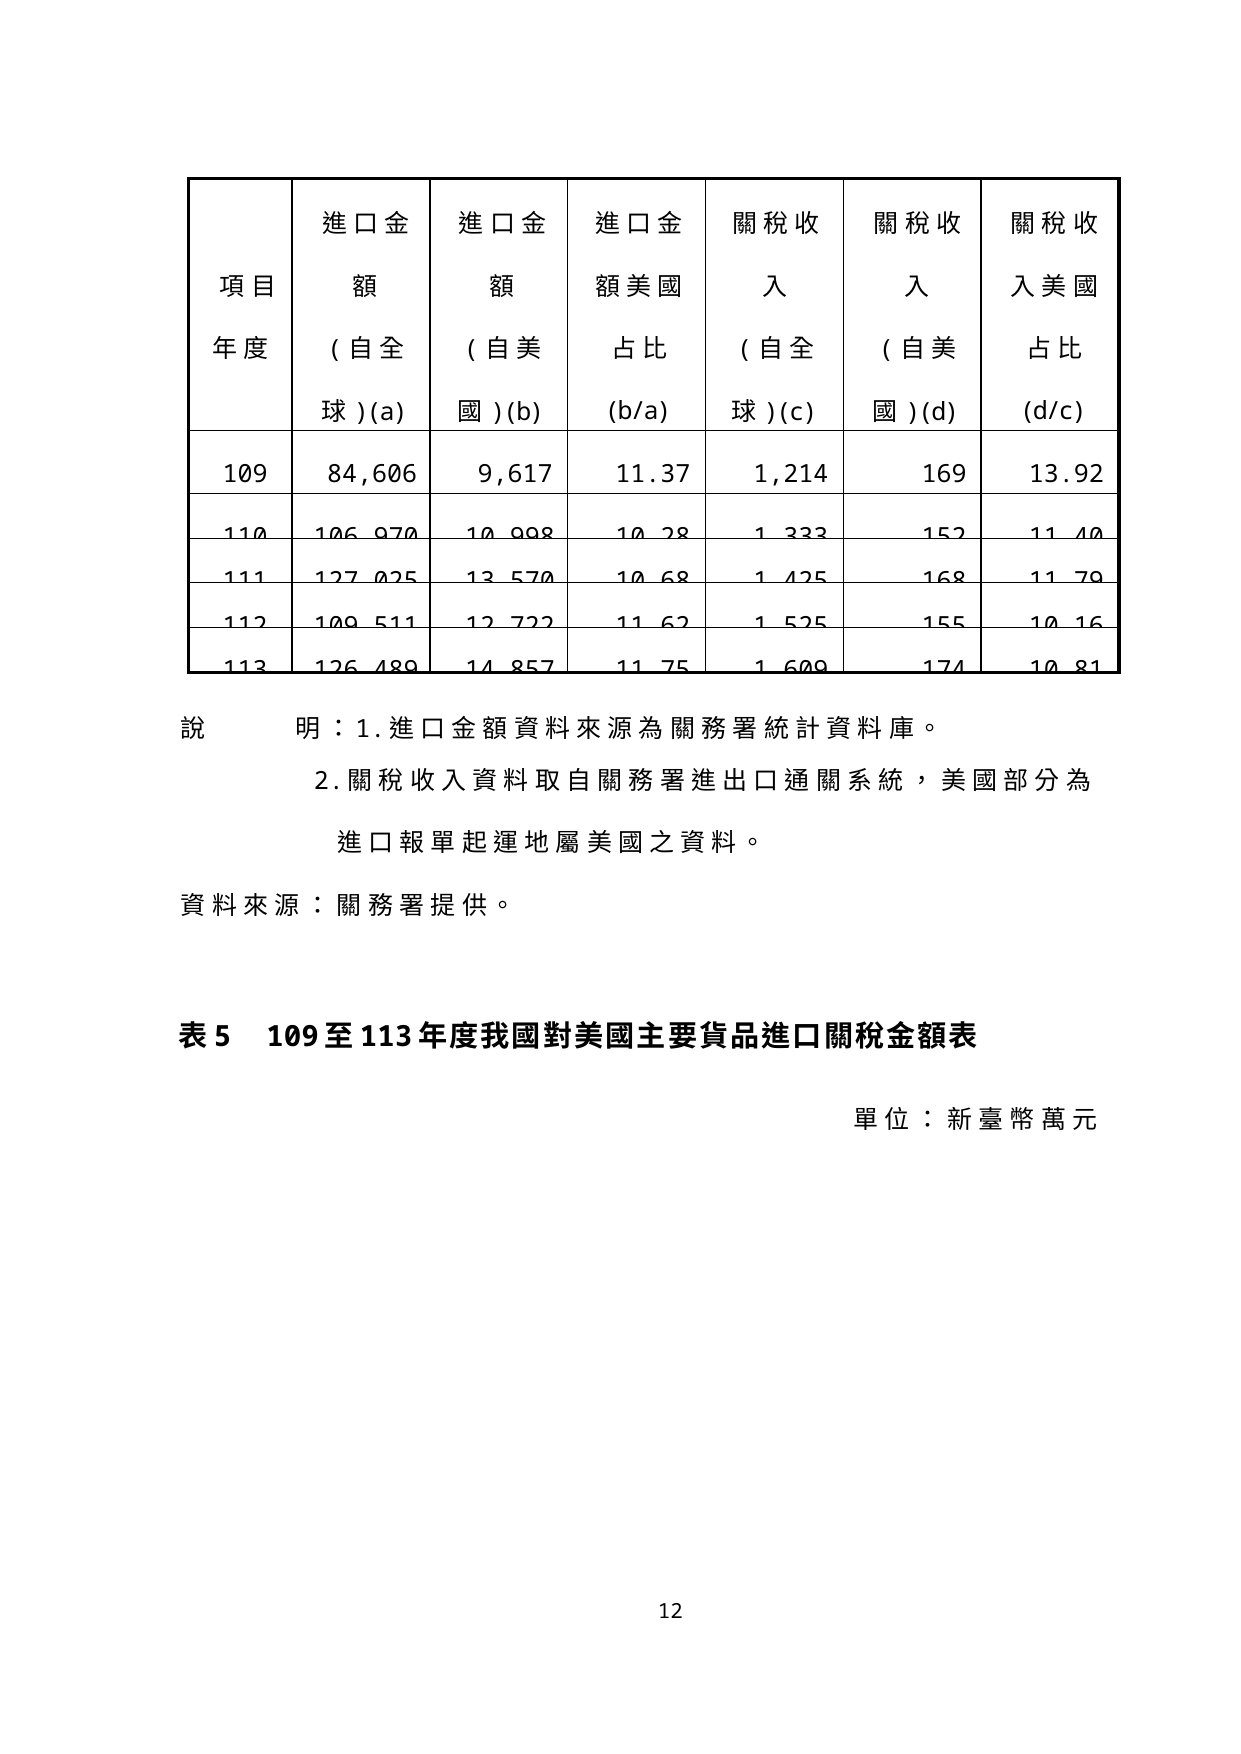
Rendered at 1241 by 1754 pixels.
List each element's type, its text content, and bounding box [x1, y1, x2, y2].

table_header 進口金額 (自全球)(a) [293, 180, 429, 430]
text 單位：新臺幣萬元 [177, 1076, 1100, 1138]
table_cell 109,511 [293, 583, 429, 626]
table_cell 168 [844, 539, 980, 582]
table_cell 1,333 [706, 494, 843, 537]
table_header 關稅收入 (自美國)(d) [844, 180, 980, 430]
table_cell 112 [190, 583, 291, 626]
table_cell 13.92 [982, 431, 1117, 493]
table_cell 11.40 [982, 494, 1117, 537]
table_header 項目 年度 [190, 180, 291, 430]
table_cell 10.81 [982, 628, 1117, 671]
table_cell 174 [844, 628, 980, 671]
table_cell 113 [190, 628, 291, 671]
table_header 進口金額 (自美國)(b) [431, 180, 567, 430]
table_header 關稅收入 (自全球)(c) [706, 180, 843, 430]
table_cell 9,617 [431, 431, 567, 493]
table_cell 10,998 [431, 494, 567, 537]
table_header 進口金額美國占比(b/a) [568, 180, 705, 430]
table_cell 155 [844, 583, 980, 626]
table_header 關稅收入美國占比(d/c) [982, 180, 1117, 430]
text 資料來源：關務署提供。 [177, 862, 1063, 924]
table_cell 1,525 [706, 583, 843, 626]
text 2.關稅收入資料取自關務署進出口通關系統，美國部分為進口報單起運地屬美國之資料。 [303, 737, 1107, 862]
table_cell 106,970 [293, 494, 429, 537]
table_cell 169 [844, 431, 980, 493]
table_cell 13,570 [431, 539, 567, 582]
table_cell 11.62 [568, 583, 705, 626]
table_cell 11.79 [982, 539, 1117, 582]
table_cell 1,425 [706, 539, 843, 582]
table_cell 11.37 [568, 431, 705, 493]
text 說 明：1.進口金額資料來源為關務署統計資料庫。 [177, 674, 1063, 737]
table_cell 1,214 [706, 431, 843, 493]
table_cell 127,025 [293, 539, 429, 582]
table_cell 10.16 [982, 583, 1117, 626]
table_cell 84,606 [293, 431, 429, 493]
table_cell 110 [190, 494, 291, 537]
table_cell 11.75 [568, 628, 705, 671]
table_cell 10.28 [568, 494, 705, 537]
table_cell 10.68 [568, 539, 705, 582]
table_cell 12,722 [431, 583, 567, 626]
text 表5 109至113年度我國對美國主要貨品進口關稅金額表 [177, 951, 1063, 1076]
table_cell 14,857 [431, 628, 567, 671]
table_cell 111 [190, 539, 291, 582]
table_cell 109 [190, 431, 291, 493]
table_cell 126,489 [293, 628, 429, 671]
table_cell 1,609 [706, 628, 843, 671]
table_cell 152 [844, 494, 980, 537]
